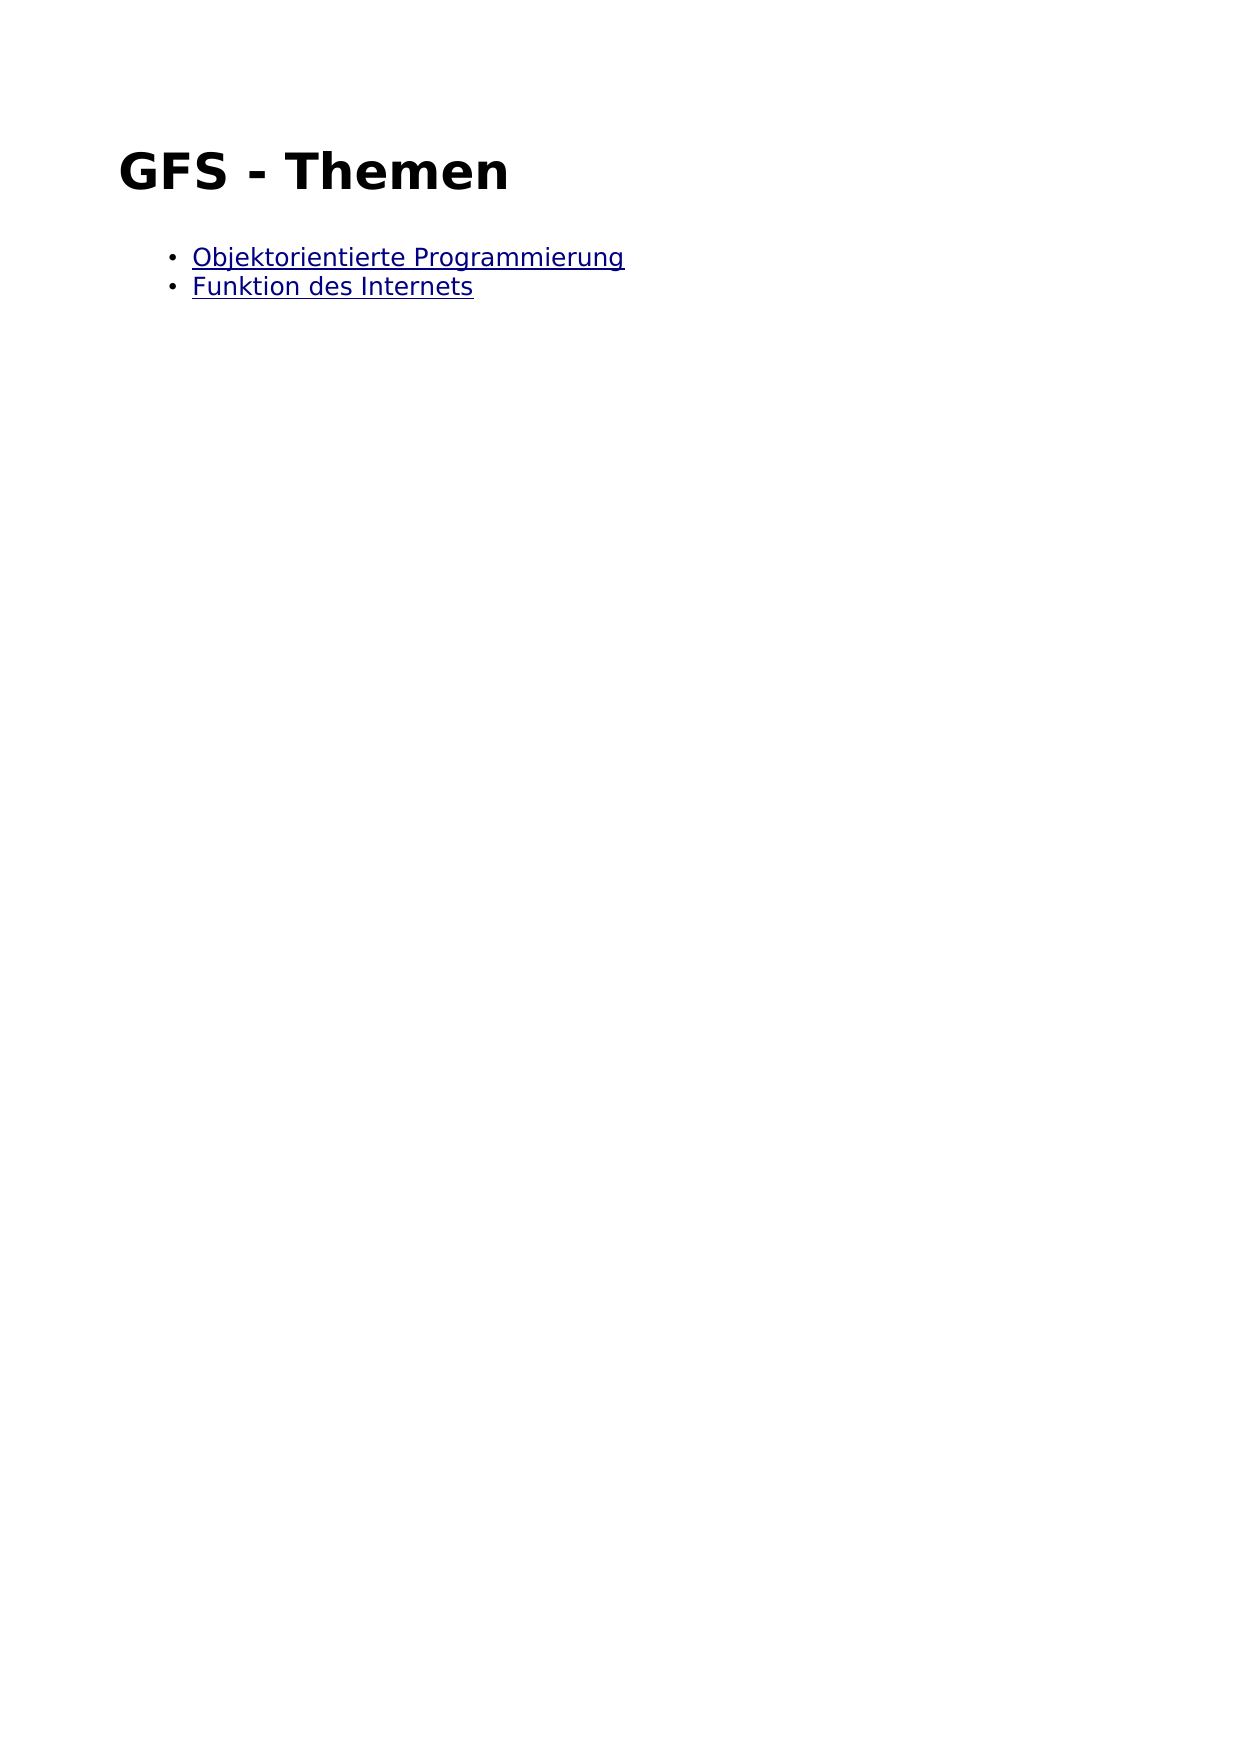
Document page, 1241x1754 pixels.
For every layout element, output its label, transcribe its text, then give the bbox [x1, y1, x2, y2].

list Objektorientierte Programmierung [177, 243, 1122, 272]
subtitle GFS - Themen [118, 143, 1122, 201]
list Funktion des Internets [177, 272, 1122, 302]
